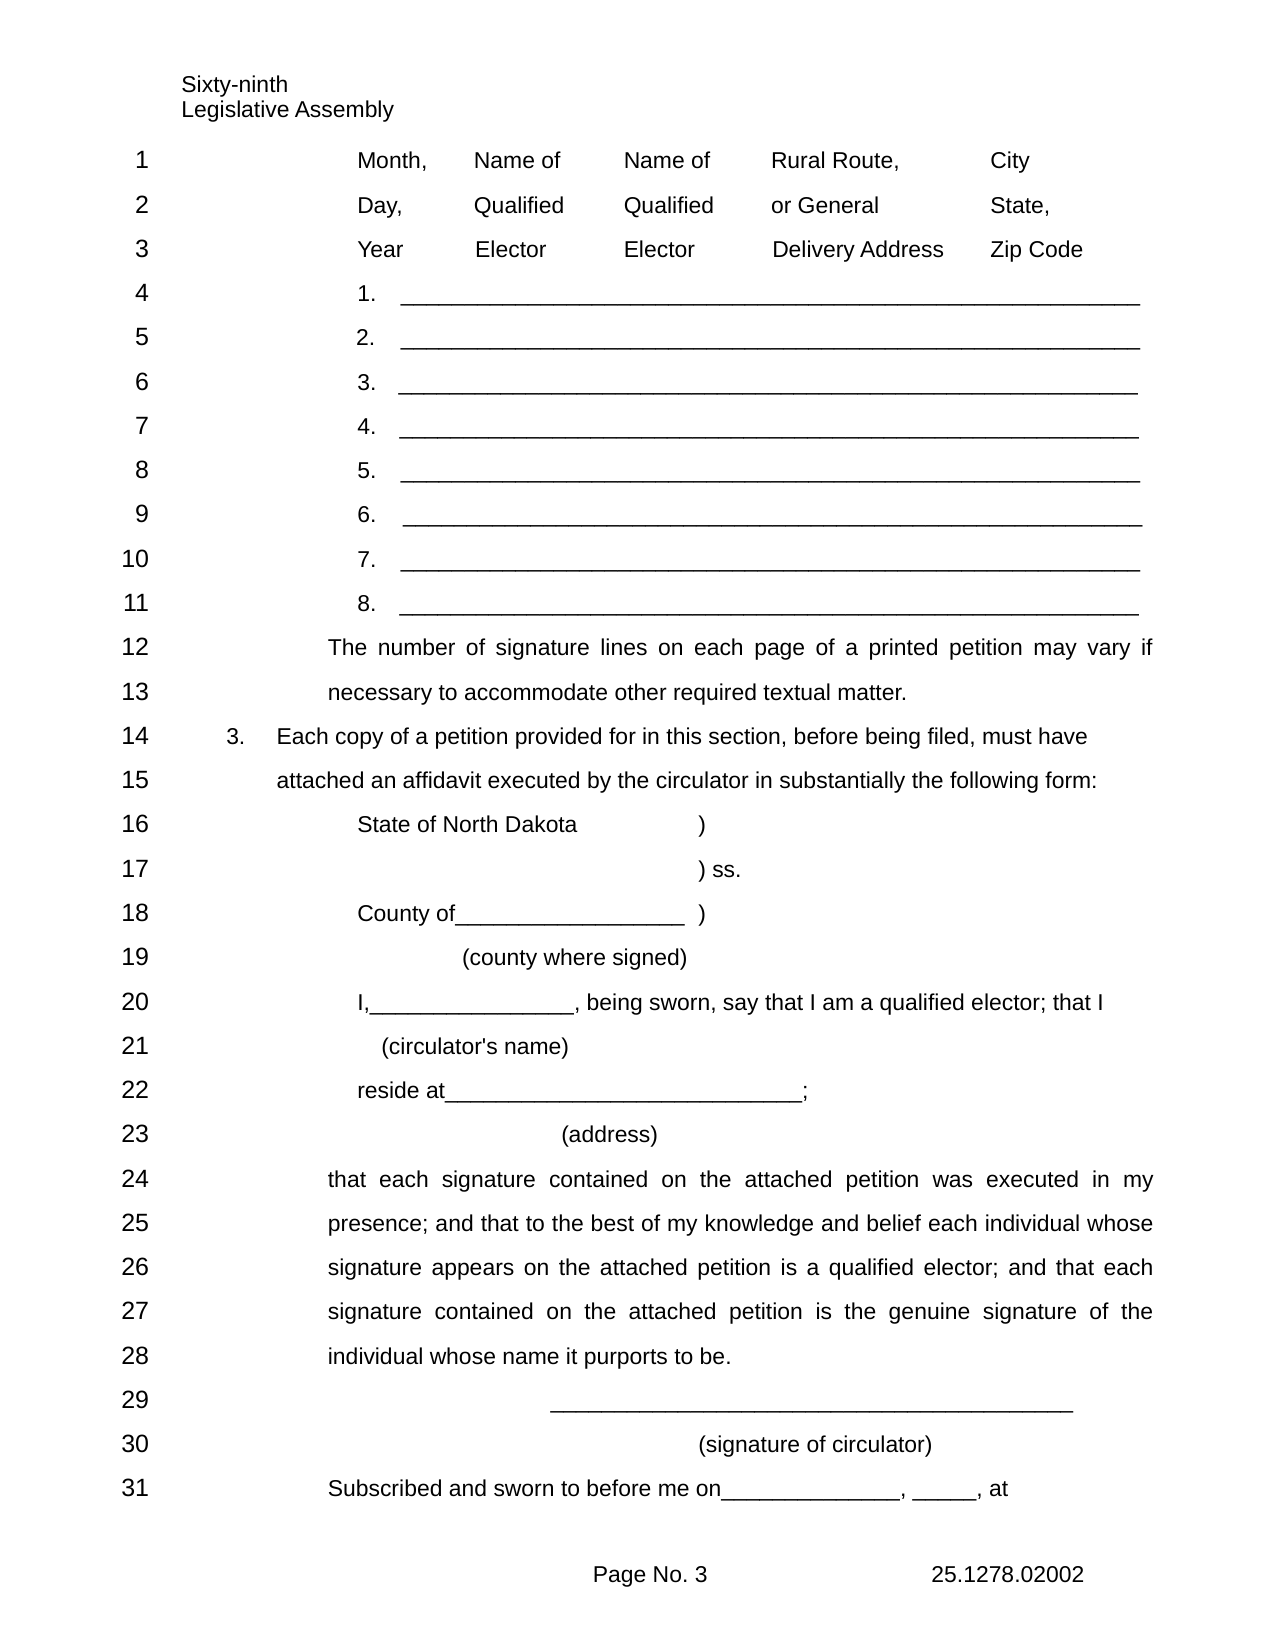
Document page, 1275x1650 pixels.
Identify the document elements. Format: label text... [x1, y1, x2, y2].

text 4. __________________________________________________________ [181, 399, 1267, 443]
text (county where signed) [181, 930, 1267, 974]
text County of__________________ ) [181, 886, 1267, 930]
text Year Elector Elector Delivery Address Zip Code [181, 222, 1267, 266]
text The number of signature lines on each page of a printed petition may vary if necessary to accommodate other required textual matter. [328, 620, 1154, 709]
text (circulator's name) [181, 1019, 1267, 1063]
text I,________________, being sworn, say that I am a qualified elector; that I [181, 974, 1267, 1019]
text State of North Dakota ) [181, 797, 1267, 842]
text 3. Each copy of a petition provided for in this section, before being filed, must have attached an affidavit executed by the circulator in substantially the following form: [181, 709, 1154, 797]
text Day, Qualified Qualified or General State, [181, 178, 1267, 222]
text 5. __________________________________________________________ [181, 443, 1267, 487]
text Month, Name of Name of Rural Route, City [181, 133, 1267, 178]
text (address) [181, 1107, 1267, 1152]
text 8. __________________________________________________________ [181, 576, 1267, 620]
text reside at____________________________; [181, 1063, 1267, 1107]
text 7. __________________________________________________________ [181, 532, 1267, 576]
text 6. __________________________________________________________ [181, 487, 1267, 532]
text (signature of circulator) [181, 1417, 1267, 1461]
text Subscribed and sworn to before me on______________, _____, at [328, 1461, 1154, 1506]
text ) ss. [181, 842, 1267, 886]
text 1. __________________________________________________________ [181, 266, 1267, 310]
text 2. __________________________________________________________ [181, 310, 1267, 355]
text _________________________________________ [181, 1373, 1267, 1417]
text that each signature contained on the attached petition was executed in my presence; and that to the best of my knowledge and belief each individual whose signature appears on the attached petition is a qualified elector; and that each signature contained on the attached petition is the genuine signature of the individual whose name it purports to be. [328, 1152, 1154, 1373]
text 3. __________________________________________________________ [181, 355, 1267, 399]
